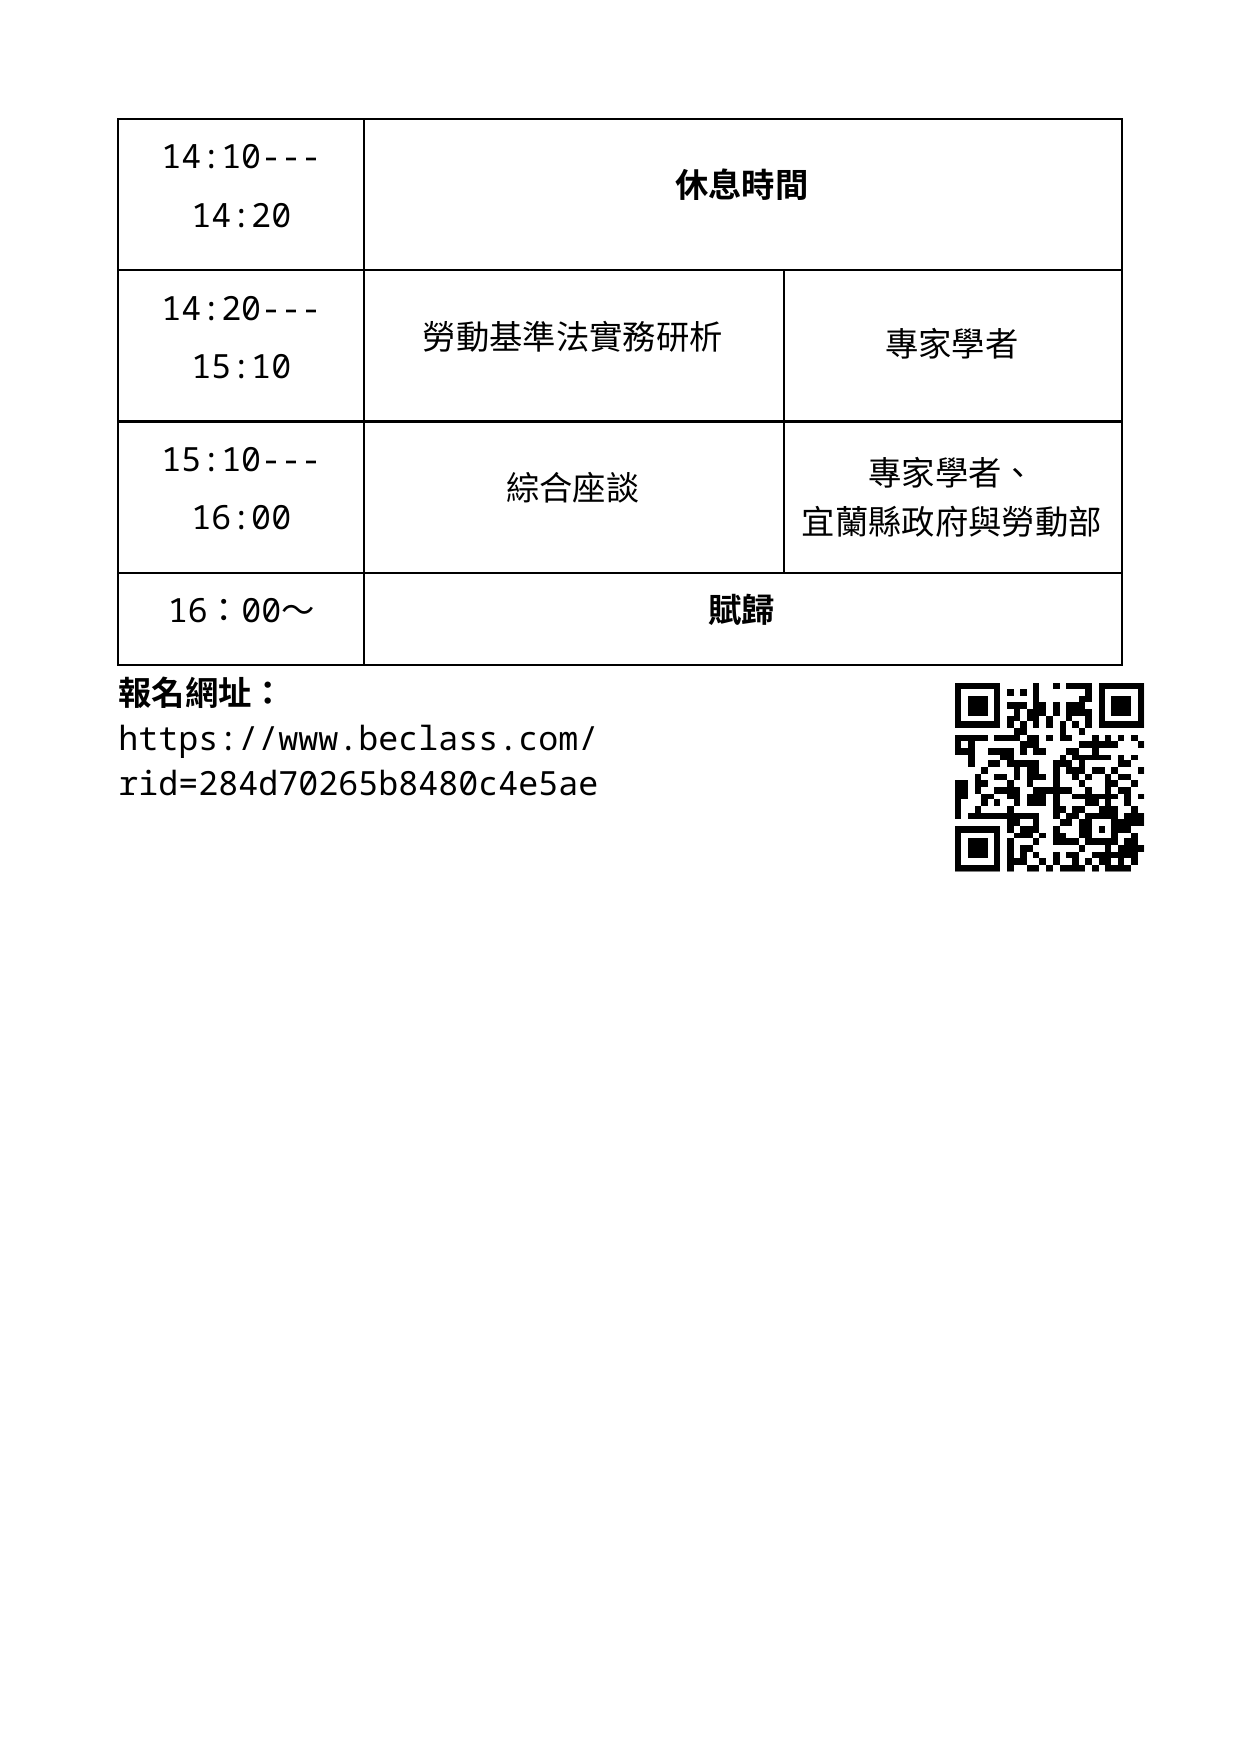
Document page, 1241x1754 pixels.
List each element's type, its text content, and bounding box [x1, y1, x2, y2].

table_cell 勞動基準法實務研析 [365, 271, 783, 420]
table_cell 專家學者 [785, 271, 1121, 420]
text https://www.beclass.com/rid=284d70265b8480c4e5ae [118, 715, 954, 806]
table_cell 16：00～ [119, 574, 363, 664]
table_cell 14:20---15:10 [119, 271, 363, 420]
table_cell 綜合座談 [365, 423, 783, 572]
table_cell 專家學者、 宜蘭縣政府與勞動部 [785, 423, 1121, 572]
text 報名網址： [118, 666, 1122, 715]
picture [954, 682, 1145, 872]
table_cell 14:10---14:20 [119, 120, 363, 269]
table_cell 15:10---16:00 [119, 423, 363, 572]
table_cell 休息時間 [365, 120, 1121, 269]
table_cell 賦歸 [365, 574, 1121, 664]
